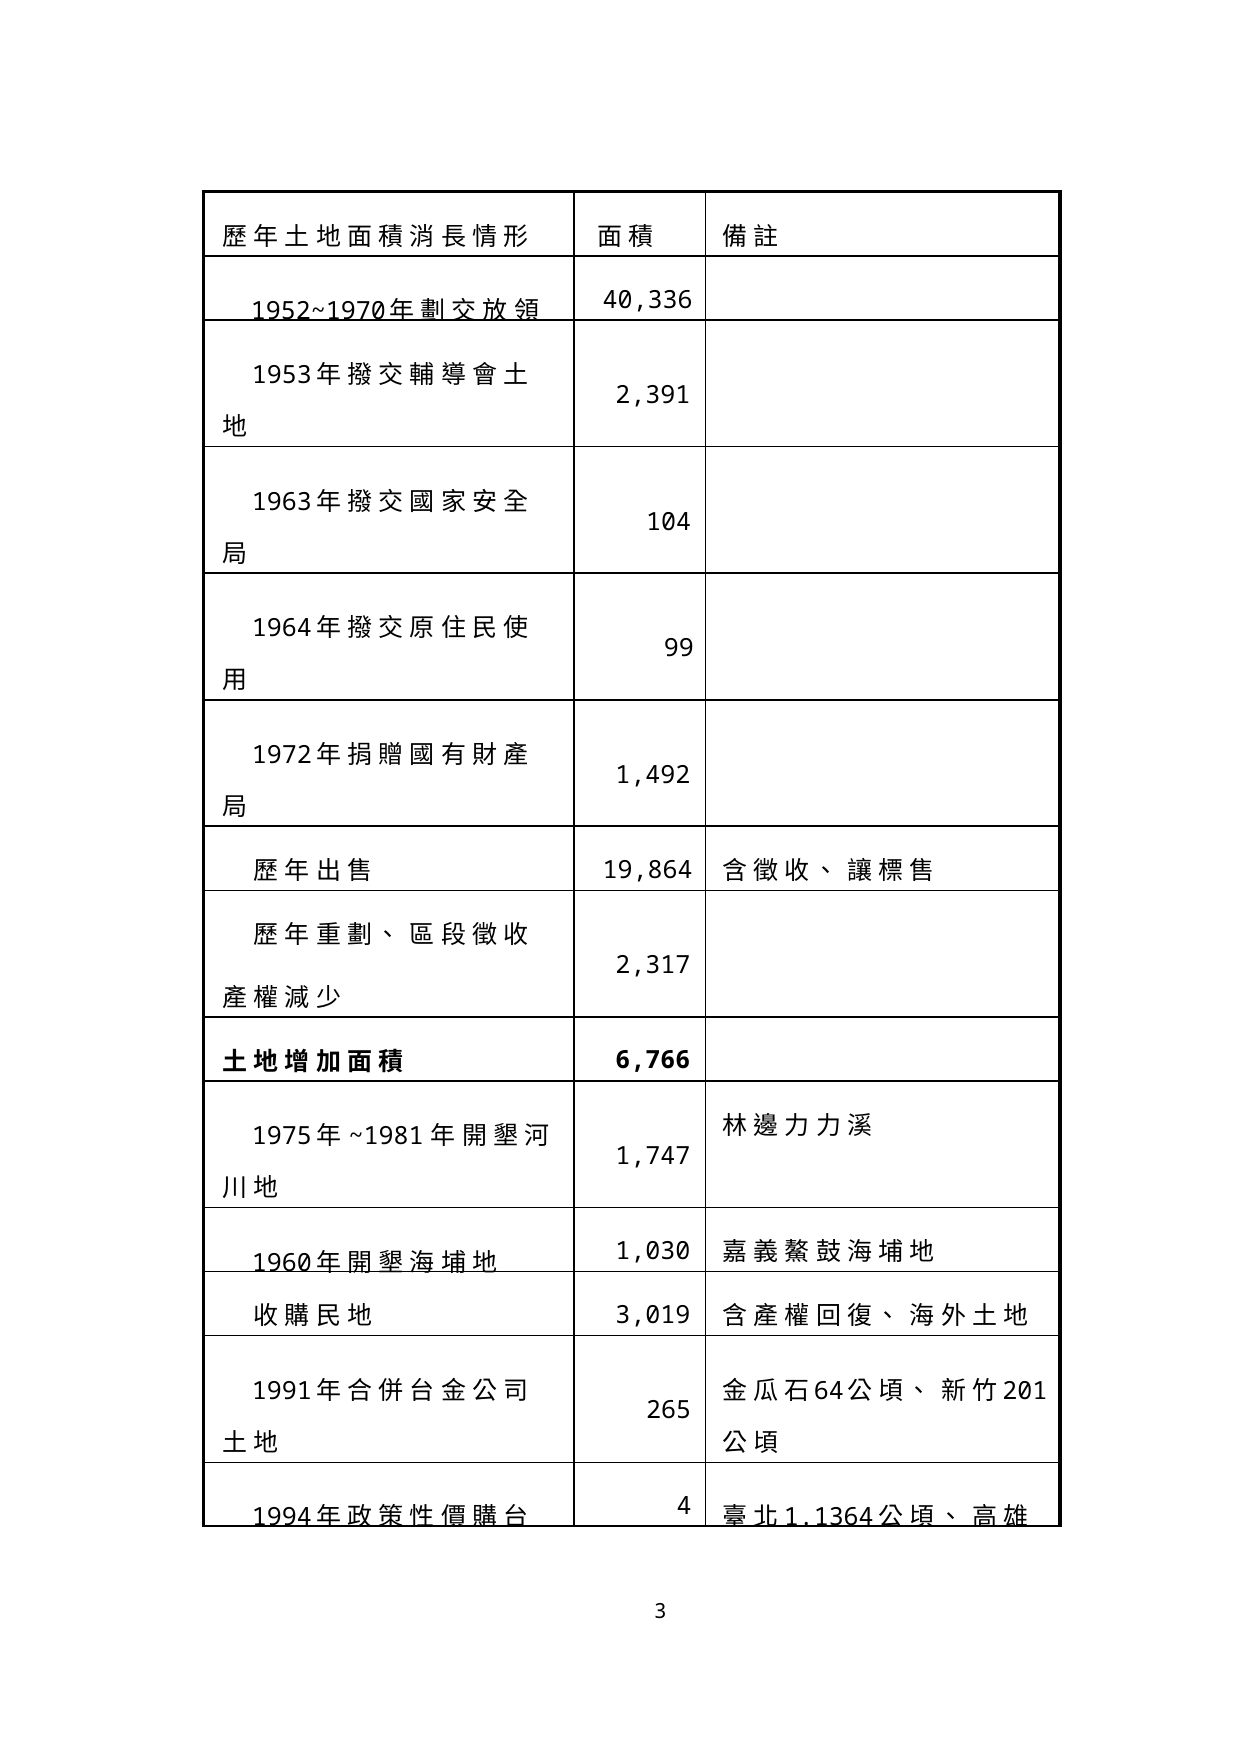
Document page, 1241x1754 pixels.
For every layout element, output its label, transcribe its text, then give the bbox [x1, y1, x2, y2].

table_cell 2,391 [575, 321, 705, 446]
table_cell 歷年出售 [205, 827, 573, 889]
table_cell 19,864 [575, 827, 705, 889]
table_cell 1,030 [575, 1208, 705, 1271]
table_cell 2,317 [575, 891, 705, 1016]
table_cell [706, 891, 1058, 1016]
table_cell 6,766 [575, 1018, 705, 1080]
table_cell [706, 321, 1058, 446]
table_cell 1991年合併台金公司土地 [205, 1336, 573, 1461]
table_cell 265 [575, 1336, 705, 1461]
table_header 備註 [706, 193, 1058, 255]
table_header 歷年土地面積消長情形 [205, 193, 573, 255]
table_cell 104 [575, 447, 705, 572]
table_cell 1960年開墾海埔地 [205, 1208, 573, 1271]
table_header 面積 [575, 193, 705, 255]
table_cell 40,336 [575, 257, 705, 319]
table_cell 林邊力力溪 [706, 1082, 1058, 1207]
table_cell 1963年撥交國家安全局 [205, 447, 573, 572]
table_cell 含產權回復、海外土地 [706, 1272, 1058, 1335]
table_cell [706, 1018, 1058, 1080]
table_cell 3,019 [575, 1272, 705, 1335]
table_cell 含徵收、讓標售 [706, 827, 1058, 889]
table_cell 1952~1970年劃交放領 [205, 257, 573, 319]
table_cell [706, 447, 1058, 572]
table_cell [706, 574, 1058, 699]
table_cell 1975年~1981年開墾河川地 [205, 1082, 573, 1207]
table_cell 臺北1.1364公頃、高雄 [706, 1463, 1058, 1525]
table_cell 1953年撥交輔導會土地 [205, 321, 573, 446]
table_cell 1972年捐贈國有財產局 [205, 701, 573, 825]
table_cell 嘉義鰲鼓海埔地 [706, 1208, 1058, 1271]
table_cell 歷年重劃、區段徵收產權減少 [205, 891, 573, 1016]
table_cell 1,747 [575, 1082, 705, 1207]
table_cell 收購民地 [205, 1272, 573, 1335]
table_cell 1,492 [575, 701, 705, 825]
table_cell 4 [575, 1463, 705, 1525]
table_cell 1994年政策性價購台 [205, 1463, 573, 1525]
table_cell 1964年撥交原住民使用 [205, 574, 573, 699]
table_cell [706, 701, 1058, 825]
table_cell [706, 257, 1058, 319]
table_cell 土地增加面積 [205, 1018, 573, 1080]
table_cell 金瓜石64公頃、新竹201公頃 [706, 1336, 1058, 1461]
table_cell 99 [575, 574, 705, 699]
